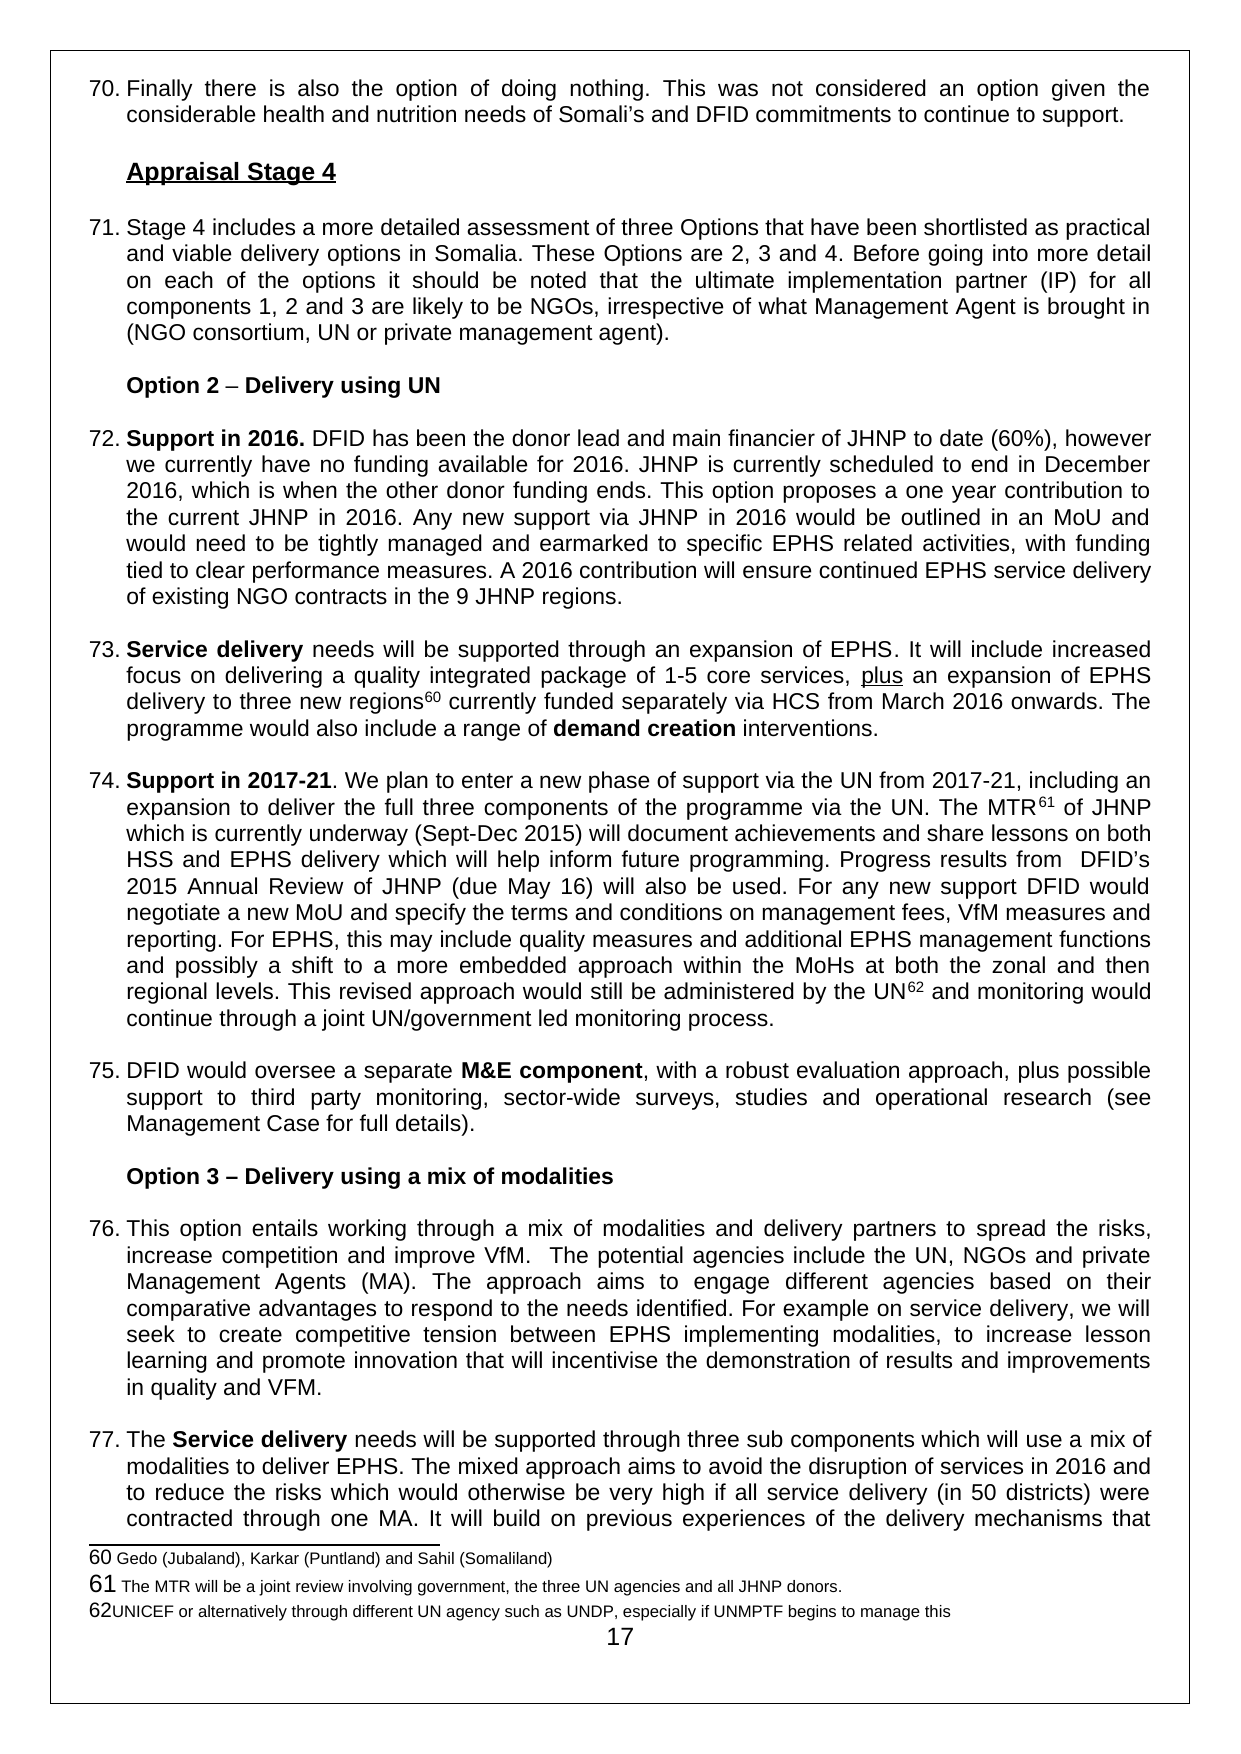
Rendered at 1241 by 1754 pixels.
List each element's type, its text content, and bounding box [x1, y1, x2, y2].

list Stage 4 includes a more detailed assessment of three Options that have been shortlisted as practical and viable delivery options in Somalia. These Options are 2, 3 and 4. Before going into more detail on each of the options it should be noted that the ultimate implementation partner (IP) for all components 1, 2 and 3 are likely to be NGOs, irrespective of what Management Agent is brought in (NGO consortium, UN or private management agent). [89, 214, 1152, 346]
text Appraisal Stage 4 [89, 156, 1152, 185]
list Finally there is also the option of doing nothing. This was not considered an option given the considerable health and nutrition needs of Somali’s and DFID commitments to continue to support. [89, 75, 1152, 128]
list DFID would oversee a separate M&E component, with a robust evaluation approach, plus possible support to third party monitoring, sector-wide surveys, studies and operational research (see Management Case for full details). [89, 1057, 1152, 1136]
text Option 3 – Delivery using a mix of modalities [51, 1163, 1152, 1189]
list Support in 2016. DFID has been the donor lead and main financier of JHNP to date (60%), however we currently have no funding available for 2016. JHNP is currently scheduled to end in December 2016, which is when the other donor funding ends. This option proposes a one year contribution to the current JHNP in 2016. Any new support via JHNP in 2016 would be outlined in an MoU and would need to be tightly managed and earmarked to specific EPHS related activities, with funding tied to clear performance measures. A 2016 contribution will ensure continued EPHS service delivery of existing NGO contracts in the 9 JHNP regions. [89, 425, 1152, 609]
list This option entails working through a mix of modalities and delivery partners to spread the risks, increase competition and improve VfM. The potential agencies include the UN, NGOs and private Management Agents (MA). The approach aims to engage different agencies based on their comparative advantages to respond to the needs identified. For example on service delivery, we will seek to create competitive tension between EPHS implementing modalities, to increase lesson learning and promote innovation that will incentivise the demonstration of results and improvements in quality and VFM. [89, 1215, 1152, 1400]
list UNICEF or alternatively through different UN agency such as UNDP, especially if UNMPTF begins to manage this [89, 1597, 1152, 1621]
list The MTR will be a joint review involving government, the three UN agencies and all JHNP donors. [89, 1569, 1152, 1597]
text Option 2 – Delivery using UN [126, 372, 1152, 398]
list Service delivery needs will be supported through an expansion of EPHS. It will include increased focus on delivering a quality integrated package of 1-5 core services, plus an expansion of EPHS delivery to three new regions currently funded separately via HCS from March 2016 onwards. The programme would also include a range of demand creation interventions. [89, 636, 1152, 741]
list The Service delivery needs will be supported through three sub components which will use a mix of modalities to deliver EPHS. The mixed approach aims to avoid the disruption of services in 2016 and to reduce the risks which would otherwise be very high if all service delivery (in 50 districts) were contracted through one MA. It will build on previous experiences of the delivery mechanisms that [89, 1426, 1152, 1532]
list Gedo (Jubaland), Karkar (Puntland) and Sahil (Somaliland) [89, 1545, 1152, 1569]
list Support in 2017-21. We plan to enter a new phase of support via the UN from 2017-21, including an expansion to deliver the full three components of the programme via the UN. The MTR of JHNP which is currently underway (Sept-Dec 2015) will document achievements and share lessons on both HSS and EPHS delivery which will help inform future programming. Progress results from DFID’s 2015 Annual Review of JHNP (due May 16) will also be used. For any new support DFID would negotiate a new MoU and specify the terms and conditions on management fees, VfM measures and reporting. For EPHS, this may include quality measures and additional EPHS management functions and possibly a shift to a more embedded approach within the MoHs at both the zonal and then regional levels. This revised approach would still be administered by the UN and monitoring would continue through a joint UN/government led monitoring process. [89, 767, 1152, 1031]
